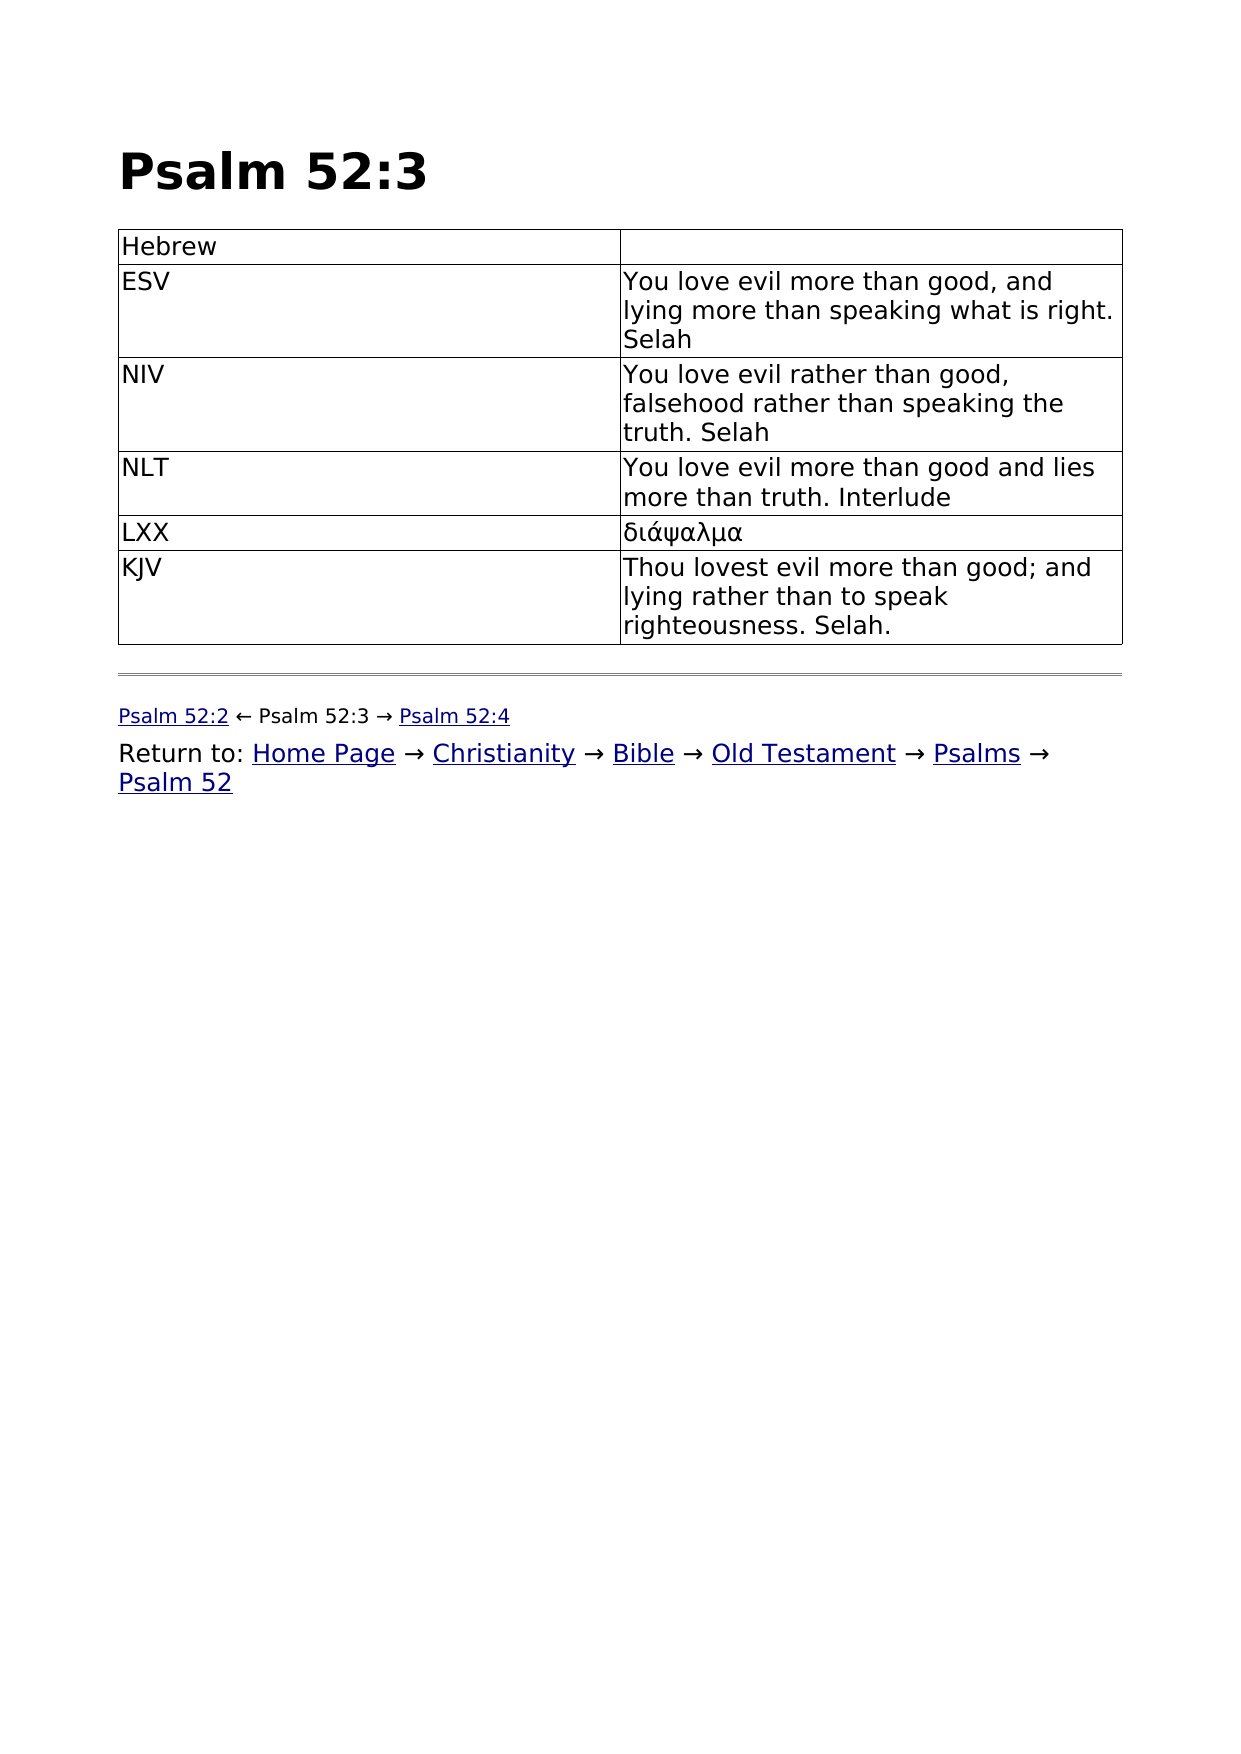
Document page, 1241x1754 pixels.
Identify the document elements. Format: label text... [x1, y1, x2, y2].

table_cell LXX [119, 516, 620, 550]
table_cell Thou lovest evil more than good; and lying rather than to speak righteousness. Selah. [621, 551, 1122, 643]
table_cell διάψαλμα [621, 516, 1122, 550]
table_cell KJV [119, 551, 620, 643]
table_cell You love evil rather than good, falsehood rather than speaking the truth. Selah [621, 358, 1122, 451]
subtitle Psalm 52:3 [118, 143, 1122, 201]
text Psalm 52:2 ← Psalm 52:3 → Psalm 52:4 [118, 705, 1122, 739]
table_cell NIV [119, 358, 620, 451]
table_cell You love evil more than good and lies more than truth. Interlude [621, 452, 1122, 515]
table_header [621, 230, 1122, 264]
text Return to: Home Page → Christianity → Bible → Old Testament → Psalms → Psalm 52 [118, 739, 1122, 797]
table_cell NLT [119, 452, 620, 515]
table_cell ESV [119, 265, 620, 357]
table_header Hebrew [119, 230, 620, 264]
table_cell You love evil more than good, and lying more than speaking what is right. Selah [621, 265, 1122, 357]
